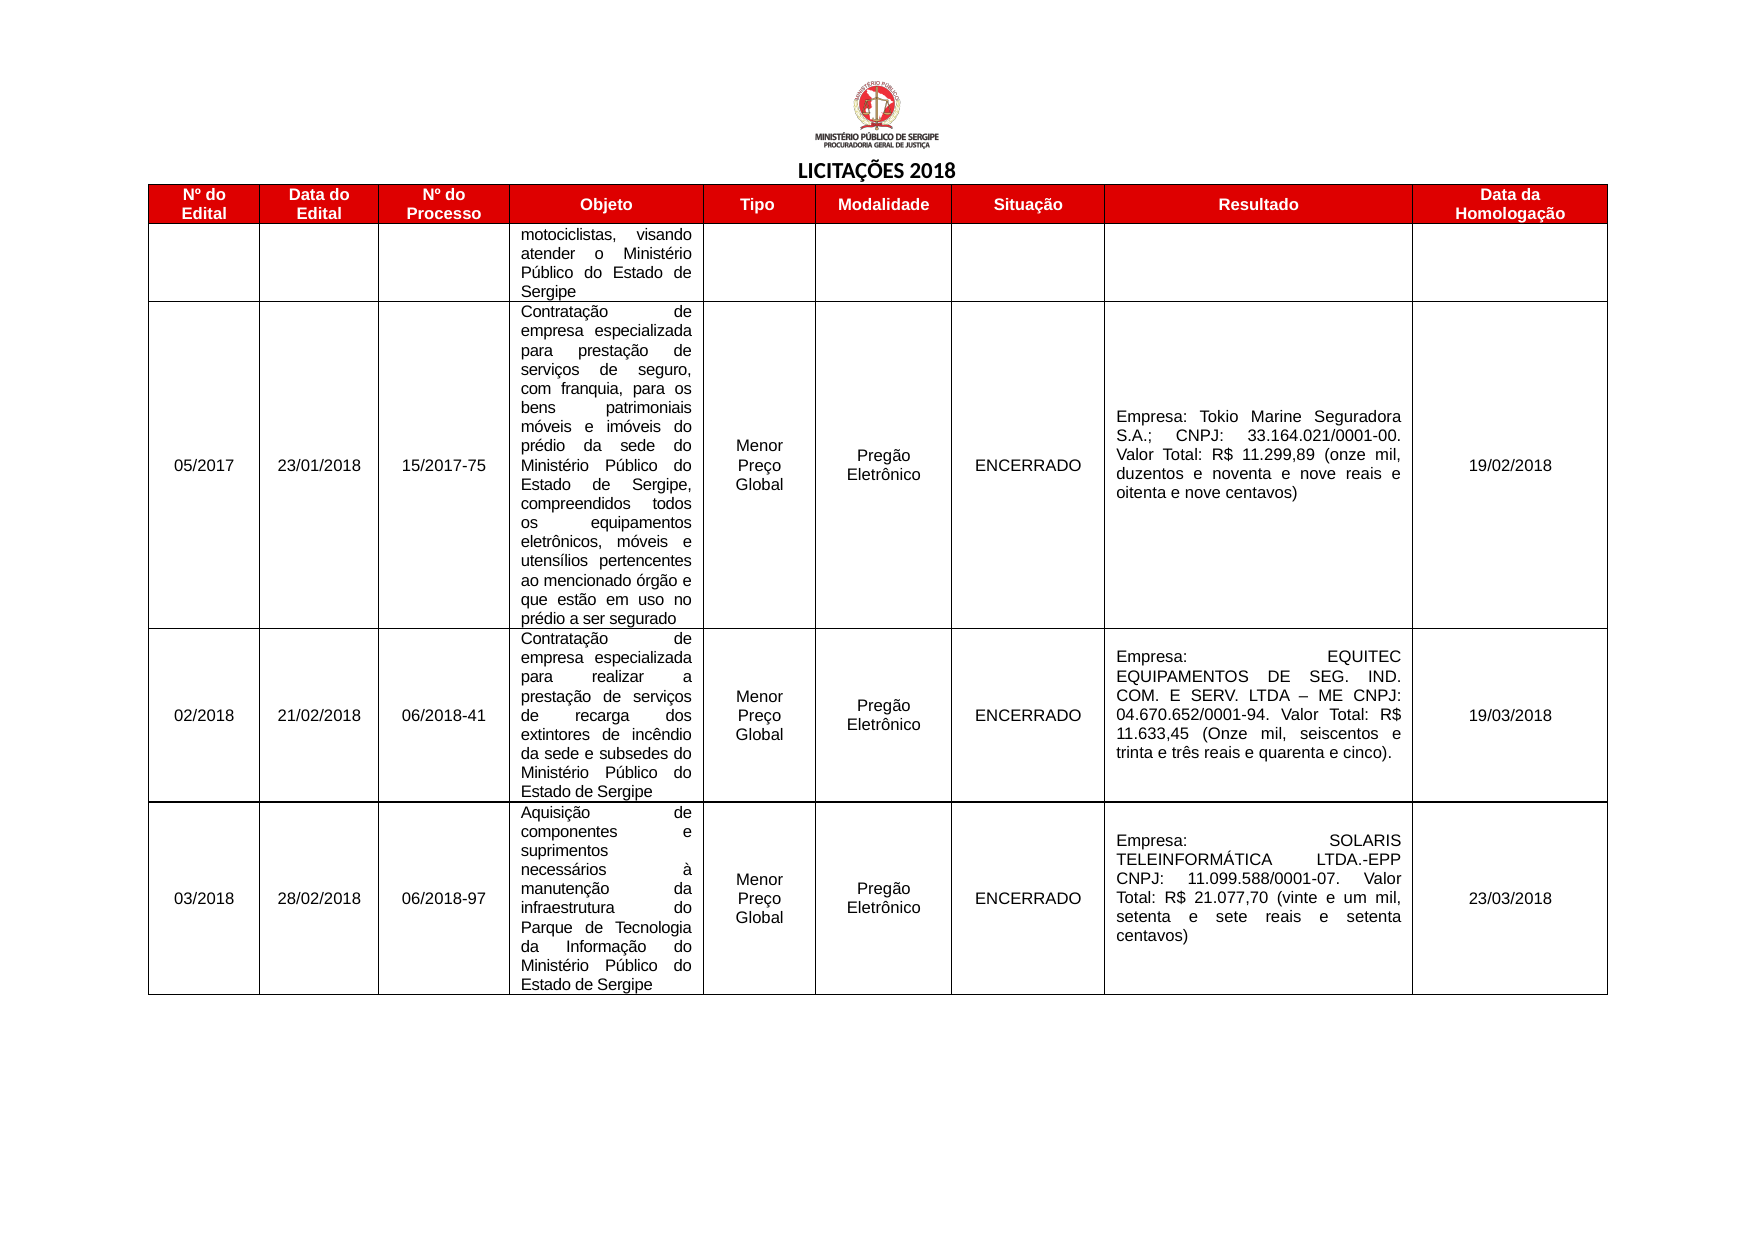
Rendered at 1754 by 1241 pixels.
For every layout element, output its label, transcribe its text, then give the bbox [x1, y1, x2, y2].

table_cell [149, 224, 259, 301]
table_header Nº do Processo [379, 185, 509, 223]
table_cell 19/02/2018 [1413, 302, 1607, 628]
table_cell Contratação de empresa especializada para realizar a prestação de serviços de recarga dos extintores de incêndio da sede e subsedes do Ministério Público do Estado de Sergipe [510, 629, 703, 801]
picture [815, 81, 939, 149]
table_header Tipo [704, 185, 815, 223]
table_cell 23/03/2018 [1413, 803, 1607, 994]
table_cell Empresa: EQUITEC EQUIPAMENTOS DE SEG. IND. COM. E SERV. LTDA – ME CNPJ: 04.670.652/0001-94. Valor Total: R$ 11.633,45 (Onze mil, seiscentos e trinta e três reais e quarenta e cinco). [1105, 629, 1412, 801]
table_cell ENCERRADO [952, 803, 1104, 994]
table_header Data da Homologação [1413, 185, 1607, 223]
table_cell motociclistas, visando atender o Ministério Público do Estado de Sergipe [510, 224, 703, 301]
table_header Situação [952, 185, 1104, 223]
table_cell Menor Preço Global [704, 302, 815, 628]
table_cell [260, 224, 378, 301]
table_cell 06/2018-97 [379, 803, 509, 994]
table_cell [1105, 224, 1412, 301]
table_cell 15/2017-75 [379, 302, 509, 628]
table_cell 06/2018-41 [379, 629, 509, 801]
table_cell [816, 224, 951, 301]
table_cell 28/02/2018 [260, 803, 378, 994]
table_cell [379, 224, 509, 301]
table_cell ENCERRADO [952, 629, 1104, 801]
table_cell ENCERRADO [952, 302, 1104, 628]
table_cell [1413, 224, 1607, 301]
table_header Objeto [510, 185, 703, 223]
table_header Nº do Edital [149, 185, 259, 223]
table_cell Empresa: SOLARIS TELEINFORMÁTICA LTDA.-EPP CNPJ: 11.099.588/0001-07. Valor Total: R$ 21.077,70 (vinte e um mil, setenta e sete reais e setenta centavos) [1105, 803, 1412, 994]
table_cell Pregão Eletrônico [816, 803, 951, 994]
table_header Resultado [1105, 185, 1412, 223]
table_cell 02/2018 [149, 629, 259, 801]
table_cell [704, 224, 815, 301]
table_header Data do Edital [260, 185, 378, 223]
table_header Modalidade [816, 185, 951, 223]
table_cell 19/03/2018 [1413, 629, 1607, 801]
table_cell Aquisição de componentes e suprimentos necessários à manutenção da infraestrutura do Parque de Tecnologia da Informação do Ministério Público do Estado de Sergipe [510, 803, 703, 994]
table_cell 05/2017 [149, 302, 259, 628]
table_cell Pregão Eletrônico [816, 629, 951, 801]
table_cell 21/02/2018 [260, 629, 378, 801]
table_cell Contratação de empresa especializada para prestação de serviços de seguro, com franquia, para os bens patrimoniais móveis e imóveis do prédio da sede do Ministério Público do Estado de Sergipe, compreendidos todos os equipamentos eletrônicos, móveis e utensílios pertencentes ao mencionado órgão e que estão em uso no prédio a ser segurado [510, 302, 703, 628]
table_cell [952, 224, 1104, 301]
table_cell Menor Preço Global [704, 803, 815, 994]
table_cell Menor Preço Global [704, 629, 815, 801]
table_cell 23/01/2018 [260, 302, 378, 628]
table_cell Empresa: Tokio Marine Seguradora S.A.; CNPJ: 33.164.021/0001-00. Valor Total: R$ 11.299,89 (onze mil, duzentos e noventa e nove reais e oitenta e nove centavos) [1105, 302, 1412, 628]
table_cell Pregão Eletrônico [816, 302, 951, 628]
table_cell 03/2018 [149, 803, 259, 994]
